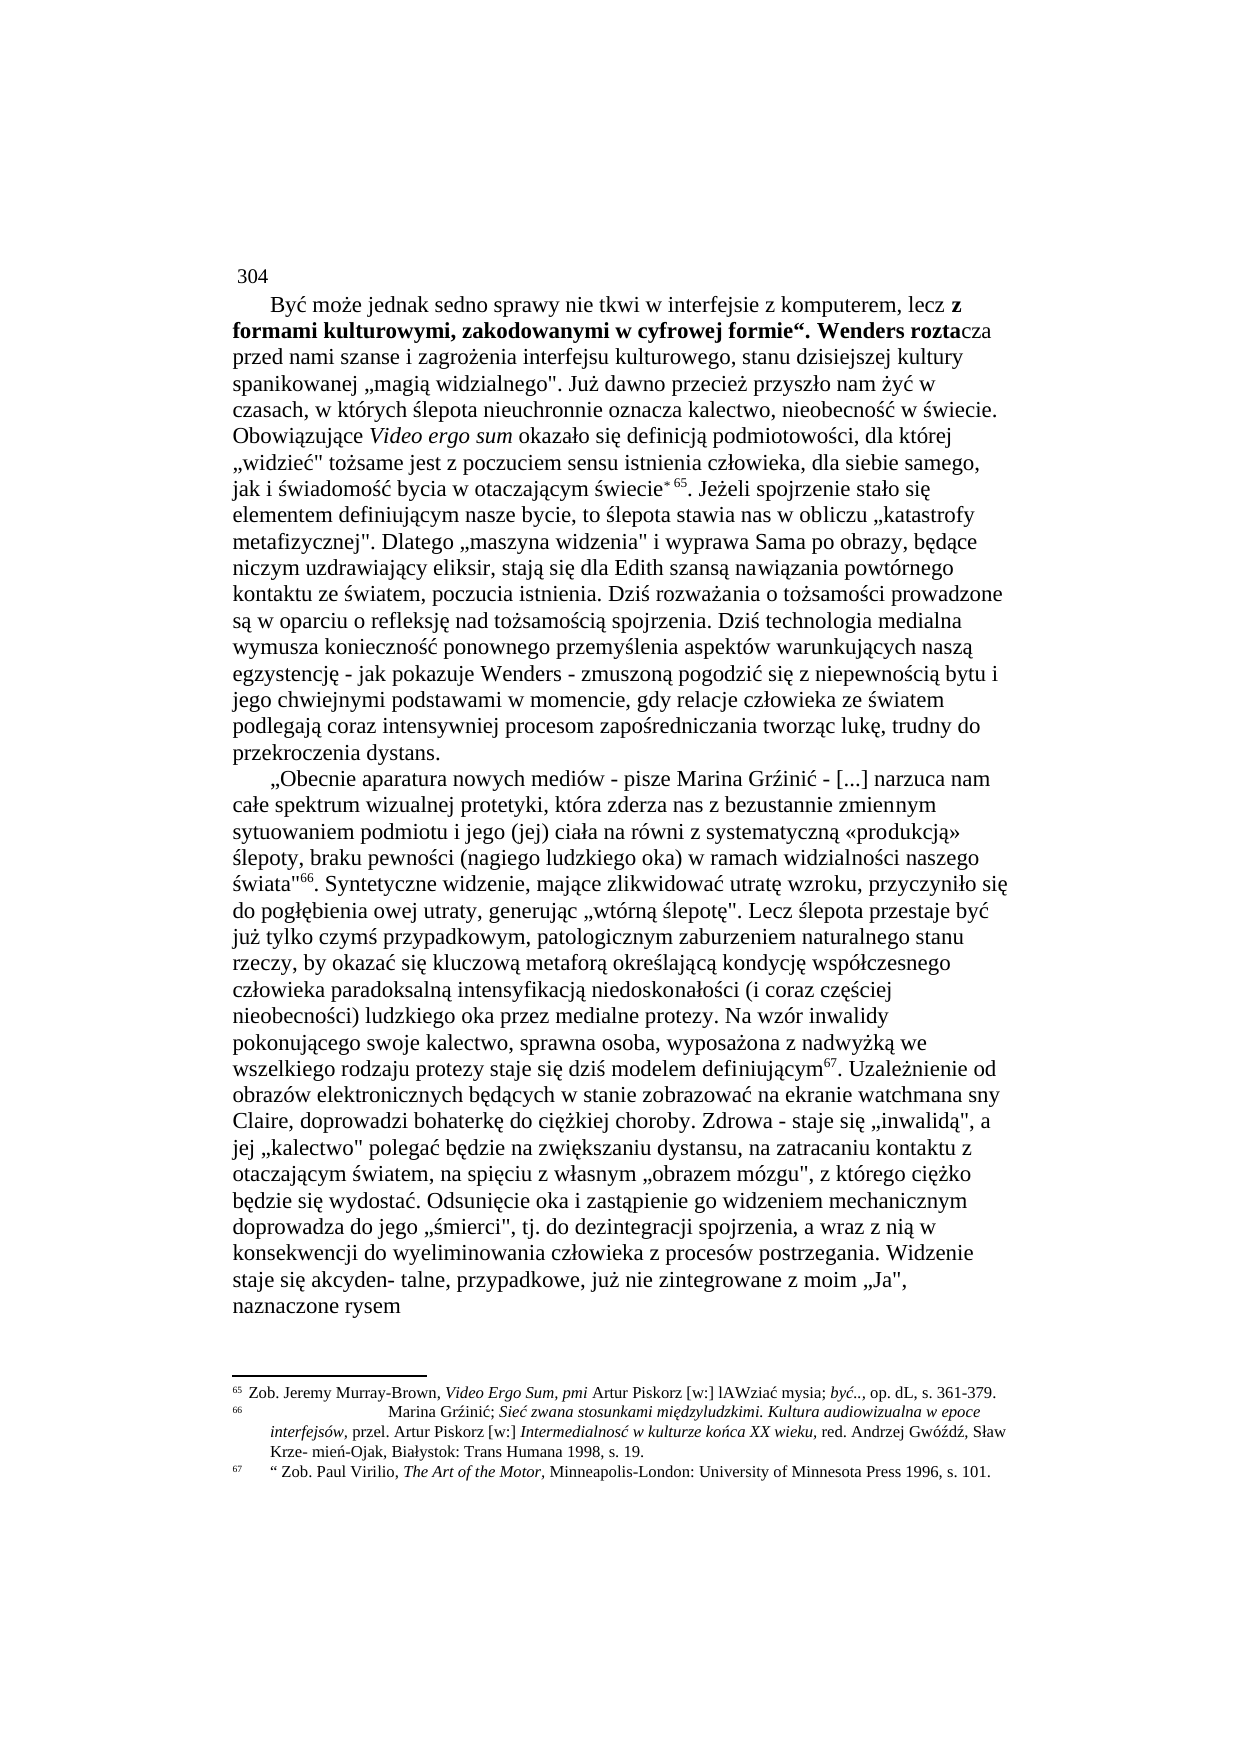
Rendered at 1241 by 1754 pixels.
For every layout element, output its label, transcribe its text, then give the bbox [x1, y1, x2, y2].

text Zob. Jeremy Murray-Brown, Video Ergo Sum, pmi Artur Piskorz [w:] lAWziać mysia; być.., op. dL, s. 361-379. [232, 1382, 1008, 1402]
text „Obecnie aparatura nowych mediów - pisze Marina Grźinić - [...] narzuca nam całe spektrum wizualnej protetyki, która zderza nas z bezustannie zmien­nym sytuowaniem podmiotu i jego (jej) ciała na równi z systematyczną «pro­dukcją» ślepoty, braku pewności (nagiego ludzkiego oka) w ramach widzial­ności naszego świata". Syntetyczne widzenie, mające zlikwidować utratę wzro­ku, przyczyniło się do pogłębienia owej utraty, generując „wtórną ślepotę". Lecz ślepota przestaje być już tylko czymś przypadkowym, patologicznym zabu­rzeniem naturalnego stanu rzeczy, by okazać się kluczową metaforą określają­cą kondycję współczesnego człowieka paradoksalną intensyfikacją niedosko­nałości (i coraz częściej nieobecności) ludzkiego oka przez medialne protezy. Na wzór inwalidy pokonującego swoje kalectwo, sprawna osoba, wyposażo­na z nadwyżką we wszelkiego rodzaju protezy staje się dziś modelem defi­niującym. Uzależnienie od obrazów elektronicznych będących w stanie zo­brazować na ekranie watchmana sny Claire, doprowadzi bohaterkę do cięż­kiej choroby. Zdrowa - staje się „inwalidą", a jej „kalectwo" polegać będzie na zwiększaniu dystansu, na zatracaniu kontaktu z otaczającym światem, na spięciu z własnym „obrazem mózgu", z którego ciężko będzie się wydostać. Odsu­nięcie oka i zastąpienie go widzeniem mechanicznym doprowadza do jego „śmierci", tj. do dezintegracji spojrzenia, a wraz z nią w konsekwencji do wy­eliminowania człowieka z procesów postrzegania. Widzenie staje się akcyden- talne, przypadkowe, już nie zintegrowane z moim „Ja", naznaczone rysem [232, 765, 1008, 1318]
text Marina Grźinić; Sieć zwana stosunkami międzyludzkimi. Kultura audiowizualna w epoce interfejsów, przel. Artur Piskorz [w:] Intermedialnosć w kulturze końca XX wieku, red. Andrzej Gwóźdź, Sław Krze- mień-Ojak, Białystok: Trans Humana 1998, s. 19. [232, 1402, 1008, 1461]
text Być może jednak sedno sprawy nie tkwi w interfejsie z komputerem, lecz z formami kulturowymi, zakodowanymi w cyfrowej formie“. Wenders rozta­cza przed nami szanse i zagrożenia interfejsu kulturowego, stanu dzisiejszej kultury spanikowanej „magią widzialnego". Już dawno przecież przyszło nam żyć w czasach, w których ślepota nieuchronnie oznacza kalectwo, nieobecność w świecie. Obowiązujące Video ergo sum okazało się definicją podmiotowości, dla której „widzieć" tożsame jest z poczuciem sensu istnienia człowieka, dla siebie samego, jak i świadomość bycia w otaczającym świecie* . Jeżeli spojrze­nie stało się elementem definiującym nasze bycie, to ślepota stawia nas w ob­liczu „katastrofy metafizycznej". Dlatego „maszyna widzenia" i wyprawa Sama po obrazy, będące niczym uzdrawiający eliksir, stają się dla Edith szansą na­wiązania powtórnego kontaktu ze światem, poczucia istnienia. Dziś rozważa­nia o tożsamości prowadzone są w oparciu o refleksję nad tożsamością spoj­rzenia. Dziś technologia medialna wymusza konieczność ponownego przemy­ślenia aspektów warunkujących naszą egzystencję - jak pokazuje Wenders - zmuszoną pogodzić się z niepewnością bytu i jego chwiejnymi podstawami w momencie, gdy relacje człowieka ze światem podlegają coraz intensywniej procesom zapośredniczania tworząc lukę, trudny do przekroczenia dystans. [232, 291, 1008, 765]
text “ Zob. Paul Virilio, The Art of the Motor, Minneapolis-London: University of Minnesota Press 1996, s. 101. [232, 1461, 1008, 1481]
